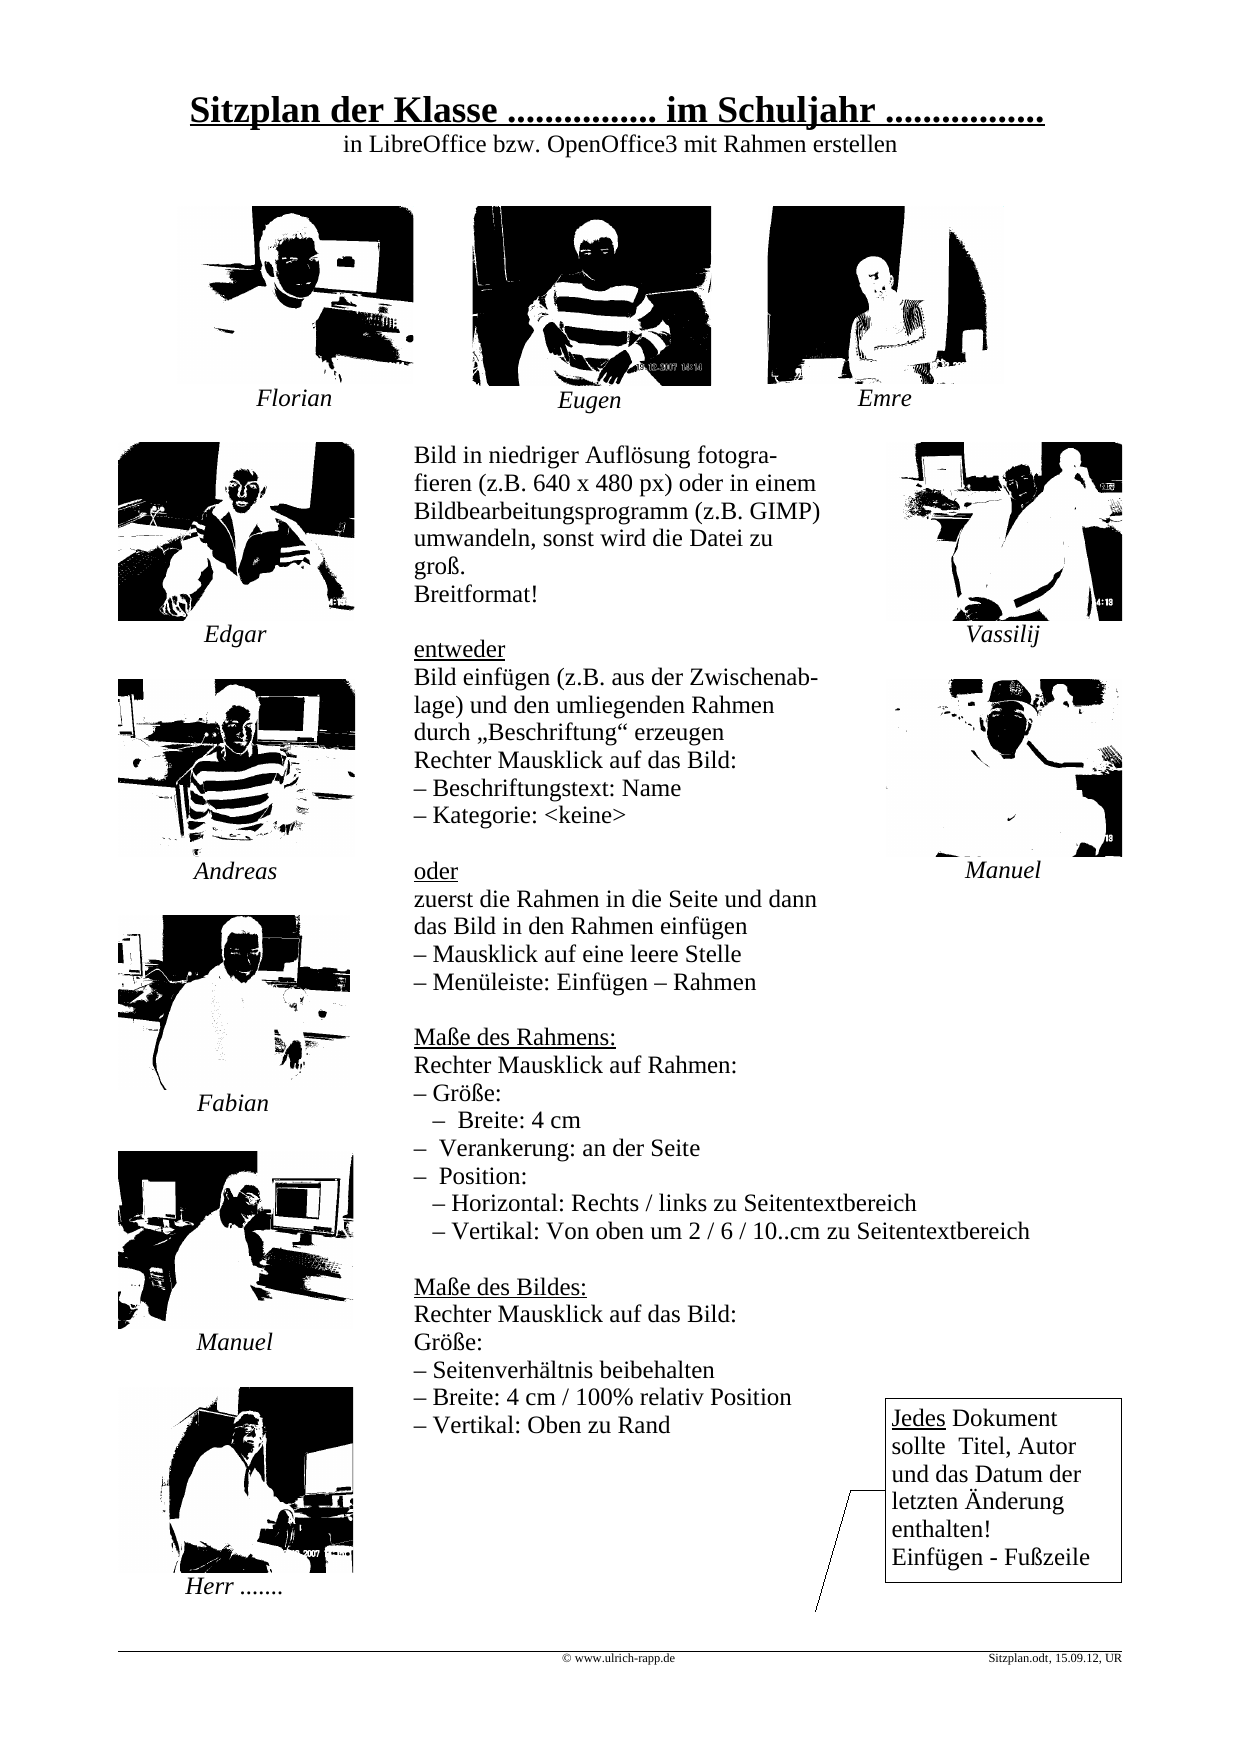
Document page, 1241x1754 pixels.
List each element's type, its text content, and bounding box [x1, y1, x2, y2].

text – Mausklick auf eine leere Stelle [413, 940, 827, 968]
text Florian [177, 384, 413, 412]
text – Vertikal: Oben zu Rand [413, 1411, 827, 1439]
text Maße des Rahmens: [413, 1023, 827, 1051]
text – Beschriftungstext: Name [413, 774, 827, 802]
text entweder [413, 635, 827, 663]
text oder [413, 857, 827, 885]
text – Horizontal: Rechts / links zu Seitentextbereich [413, 1189, 945, 1217]
text Sitzplan der Klasse ................ im Schuljahr ................. [118, 88, 1122, 130]
text – Vertikal: Von oben um 2 / 6 / 10..cm zu Seitentextbereich [413, 1217, 1122, 1245]
text – Verankerung: an der Seite [413, 1134, 827, 1162]
text Vassilij [886, 621, 1122, 648]
picture [472, 206, 712, 386]
picture [767, 206, 1004, 384]
picture [885, 679, 1123, 857]
text Herr ....... [118, 1573, 353, 1600]
text – Seitenverhältnis beibehalten [413, 1356, 827, 1383]
picture [118, 1387, 354, 1573]
text Maße des Bildes: [413, 1273, 827, 1300]
picture [118, 679, 356, 857]
picture [118, 1151, 354, 1329]
text – Breite: 4 cm / 100% relativ Position [413, 1383, 1122, 1411]
picture [118, 915, 350, 1090]
text – Position: [413, 1162, 827, 1189]
text Emre [768, 384, 1004, 412]
text – Größe: [413, 1079, 827, 1106]
text – Breite: 4 cm [413, 1106, 827, 1134]
text – Kategorie: <keine> [413, 802, 827, 829]
text – Menüleiste: Einfügen – Rahmen [413, 968, 827, 996]
text Größe: [413, 1328, 827, 1356]
text Manuel [118, 1329, 353, 1356]
text Bild in niedriger Auflösung fotogra-fieren (z.B. 640 x 480 px) oder in einem Bildbearbeitungsprogramm (z.B. GIMP) umwandeln, sonst wird die Datei zu groß. [413, 441, 827, 580]
text Edgar [118, 621, 354, 648]
text in LibreOffice bzw. OpenOffice3 mit Rahmen erstellen [118, 130, 1122, 158]
text Eugen [472, 386, 709, 414]
text Fabian [118, 1090, 350, 1117]
picture [118, 442, 355, 621]
text Breitformat! [413, 580, 827, 608]
picture [177, 206, 414, 384]
text Rechter Mausklick auf das Bild: [413, 746, 827, 774]
text Rechter Mausklick auf Rahmen: [413, 1051, 827, 1079]
picture [885, 442, 1123, 621]
text Rechter Mausklick auf das Bild: [413, 1300, 827, 1328]
text Andreas [118, 857, 355, 884]
text Manuel [886, 857, 1122, 884]
text zuerst die Rahmen in die Seite und dann das Bild in den Rahmen einfügen [413, 885, 827, 940]
text Bild einfügen (z.B. aus der Zwischenab­lage) und den umliegenden Rahmen durch „Beschriftung“ erzeugen [413, 663, 827, 746]
